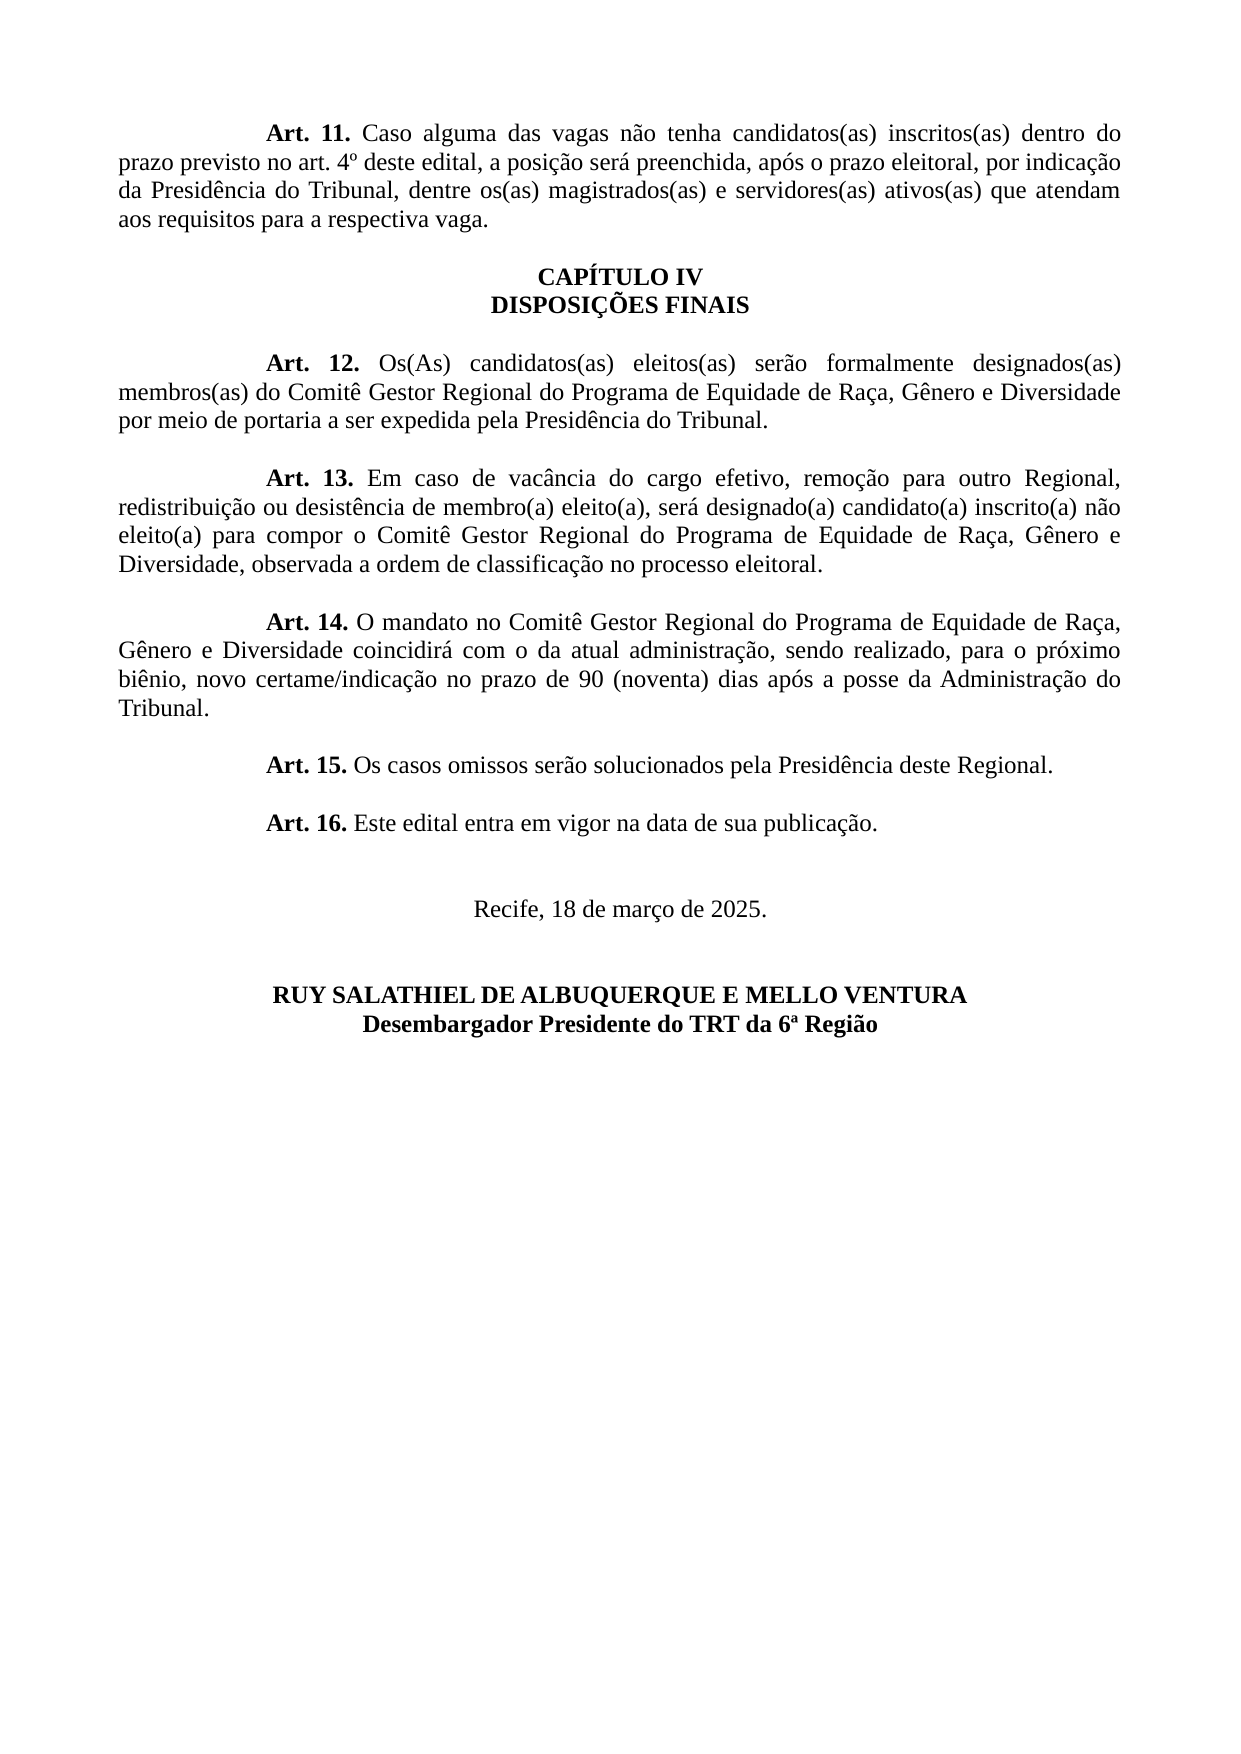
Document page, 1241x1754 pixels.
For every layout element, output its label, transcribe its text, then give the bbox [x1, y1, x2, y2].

text Art. 16. Este edital entra em vigor na data de sua publicação. [118, 808, 1122, 837]
text CAPÍTULO IV [118, 262, 1122, 291]
text Art. 13. Em caso de vacância do cargo efetivo, remoção para outro Regional, redistribuição ou desistência de membro(a) eleito(a), será designado(a) candidato(a) inscrito(a) não eleito(a) para compor o Comitê Gestor Regional do Programa de Equidade de Raça, Gênero e Diversidade, observada a ordem de classificação no processo eleitoral. [118, 463, 1122, 578]
text Art. 14. O mandato no Comitê Gestor Regional do Programa de Equidade de Raça, Gênero e Diversidade coincidirá com o da atual administração, sendo realizado, para o próximo biênio, novo certame/indicação no prazo de 90 (noventa) dias após a posse da Administração do Tribunal. [118, 607, 1122, 722]
text Art. 11. Caso alguma das vagas não tenha candidatos(as) inscritos(as) dentro do prazo previsto no art. 4º deste edital, a posição será preenchida, após o prazo eleitoral, por indicação da Presidência do Tribunal, dentre os(as) magistrados(as) e servidores(as) ativos(as) que atendam aos requisitos para a respectiva vaga. [118, 118, 1122, 233]
text DISPOSIÇÕES FINAIS [118, 291, 1122, 319]
text Recife, 18 de março de 2025. [118, 894, 1122, 923]
text Art. 12. Os(As) candidatos(as) eleitos(as) serão formalmente designados(as) membros(as) do Comitê Gestor Regional do Programa de Equidade de Raça, Gênero e Diversidade por meio de portaria a ser expedida pela Presidência do Tribunal. [118, 348, 1122, 434]
text RUY SALATHIEL DE ALBUQUERQUE E MELLO VENTURA [118, 981, 1122, 1009]
text Desembargador Presidente do TRT da 6ª Região [118, 1009, 1122, 1038]
text Art. 15. Os casos omissos serão solucionados pela Presidência deste Regional. [118, 751, 1122, 779]
